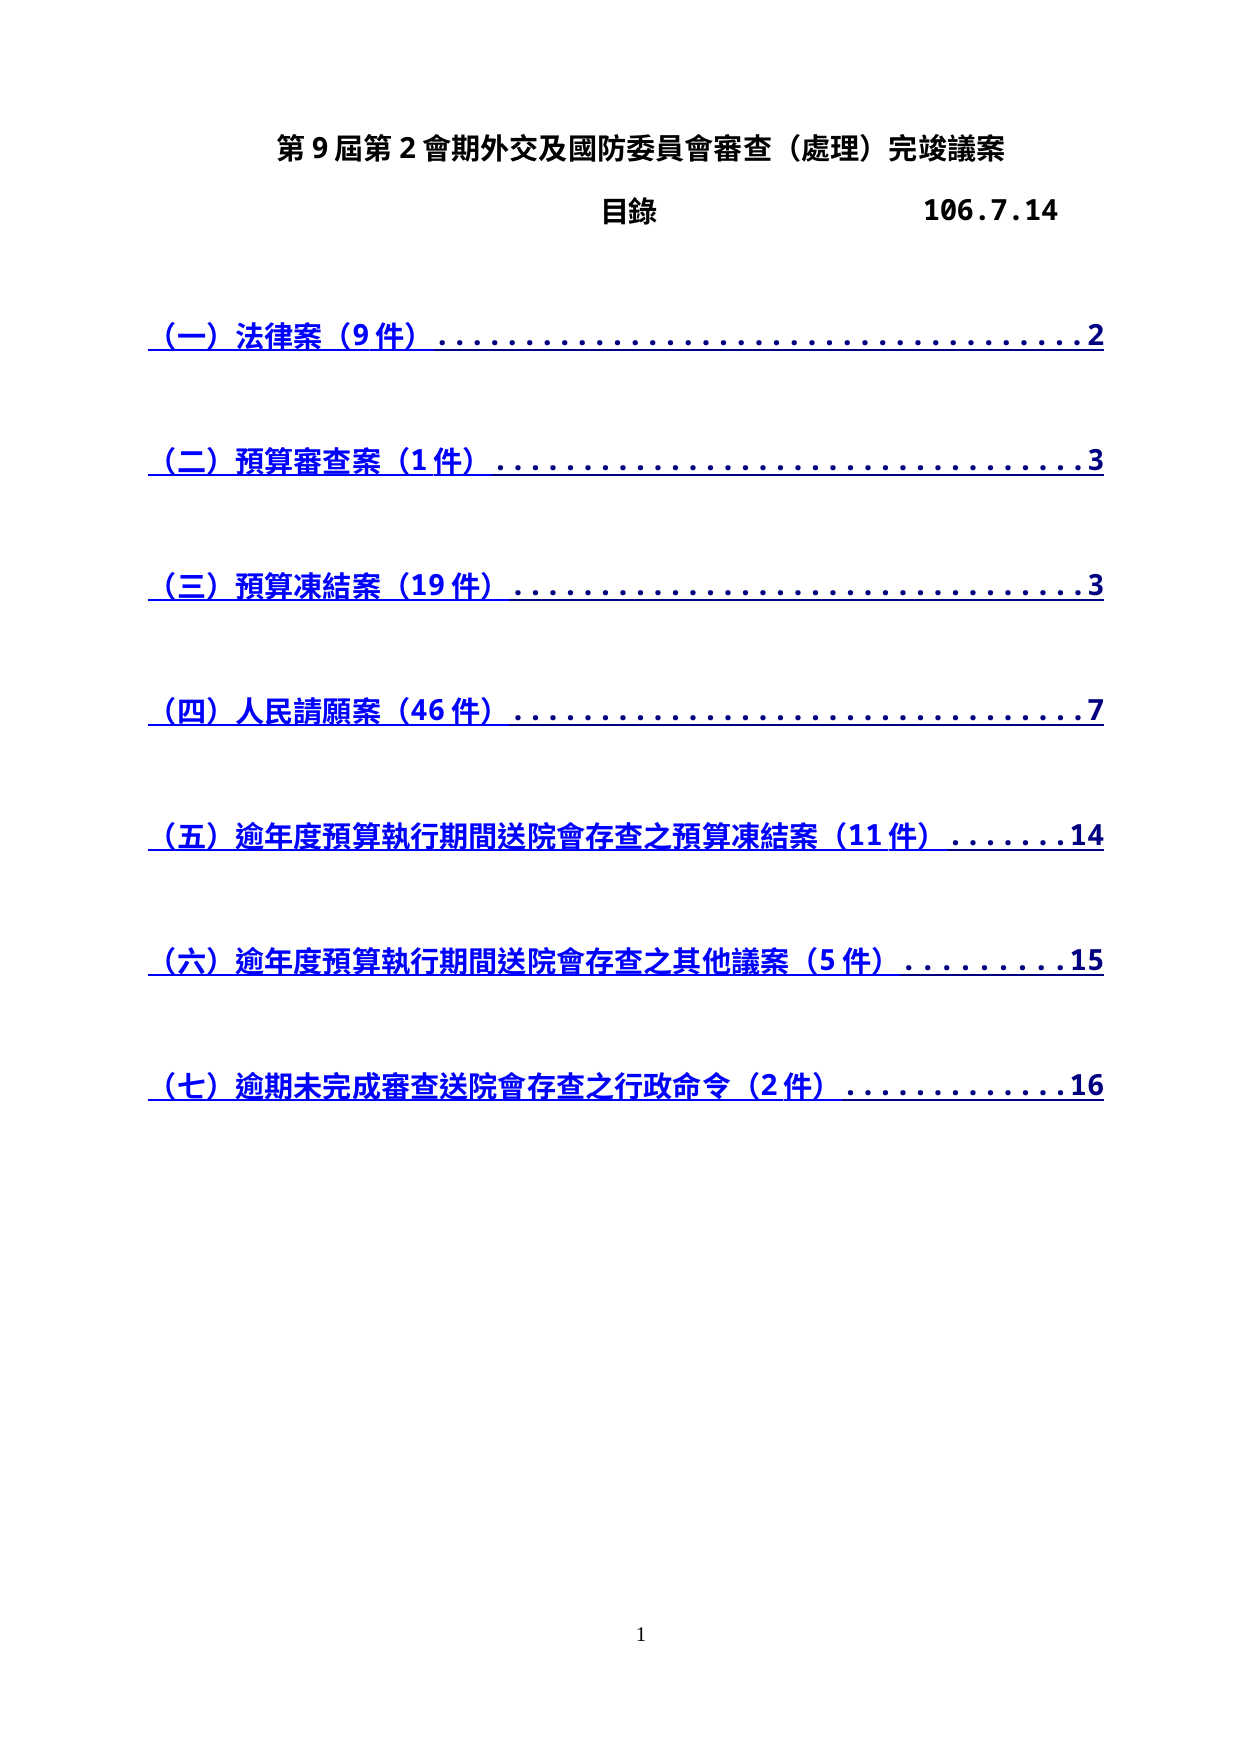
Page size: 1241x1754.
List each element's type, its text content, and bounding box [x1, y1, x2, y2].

text （六）逾年度預算執行期間送院會存查之其他議案（5件） 15 [148, 918, 1104, 974]
text 第9屆第2會期外交及國防委員會審查（處理）完竣議案 [177, 105, 1104, 168]
text [148, 976, 1104, 980]
text （二）預算審查案（1件） 3 [148, 418, 1104, 474]
text [148, 476, 1104, 480]
text （三）預算凍結案（19件） 3 [148, 543, 1104, 599]
text （五）逾年度預算執行期間送院會存查之預算凍結案（11件） 14 [148, 793, 1104, 849]
text [148, 851, 1104, 855]
text （四）人民請願案（46件） 7 [148, 668, 1104, 724]
text （一）法律案（9件） 2 [148, 293, 1104, 349]
text [148, 601, 1104, 605]
text 目錄 106.7.14 [148, 168, 1104, 230]
text [148, 726, 1104, 730]
text （七）逾期未完成審查送院會存查之行政命令（2件） 16 [148, 1043, 1104, 1099]
text [148, 351, 1104, 355]
text [148, 1101, 1104, 1105]
